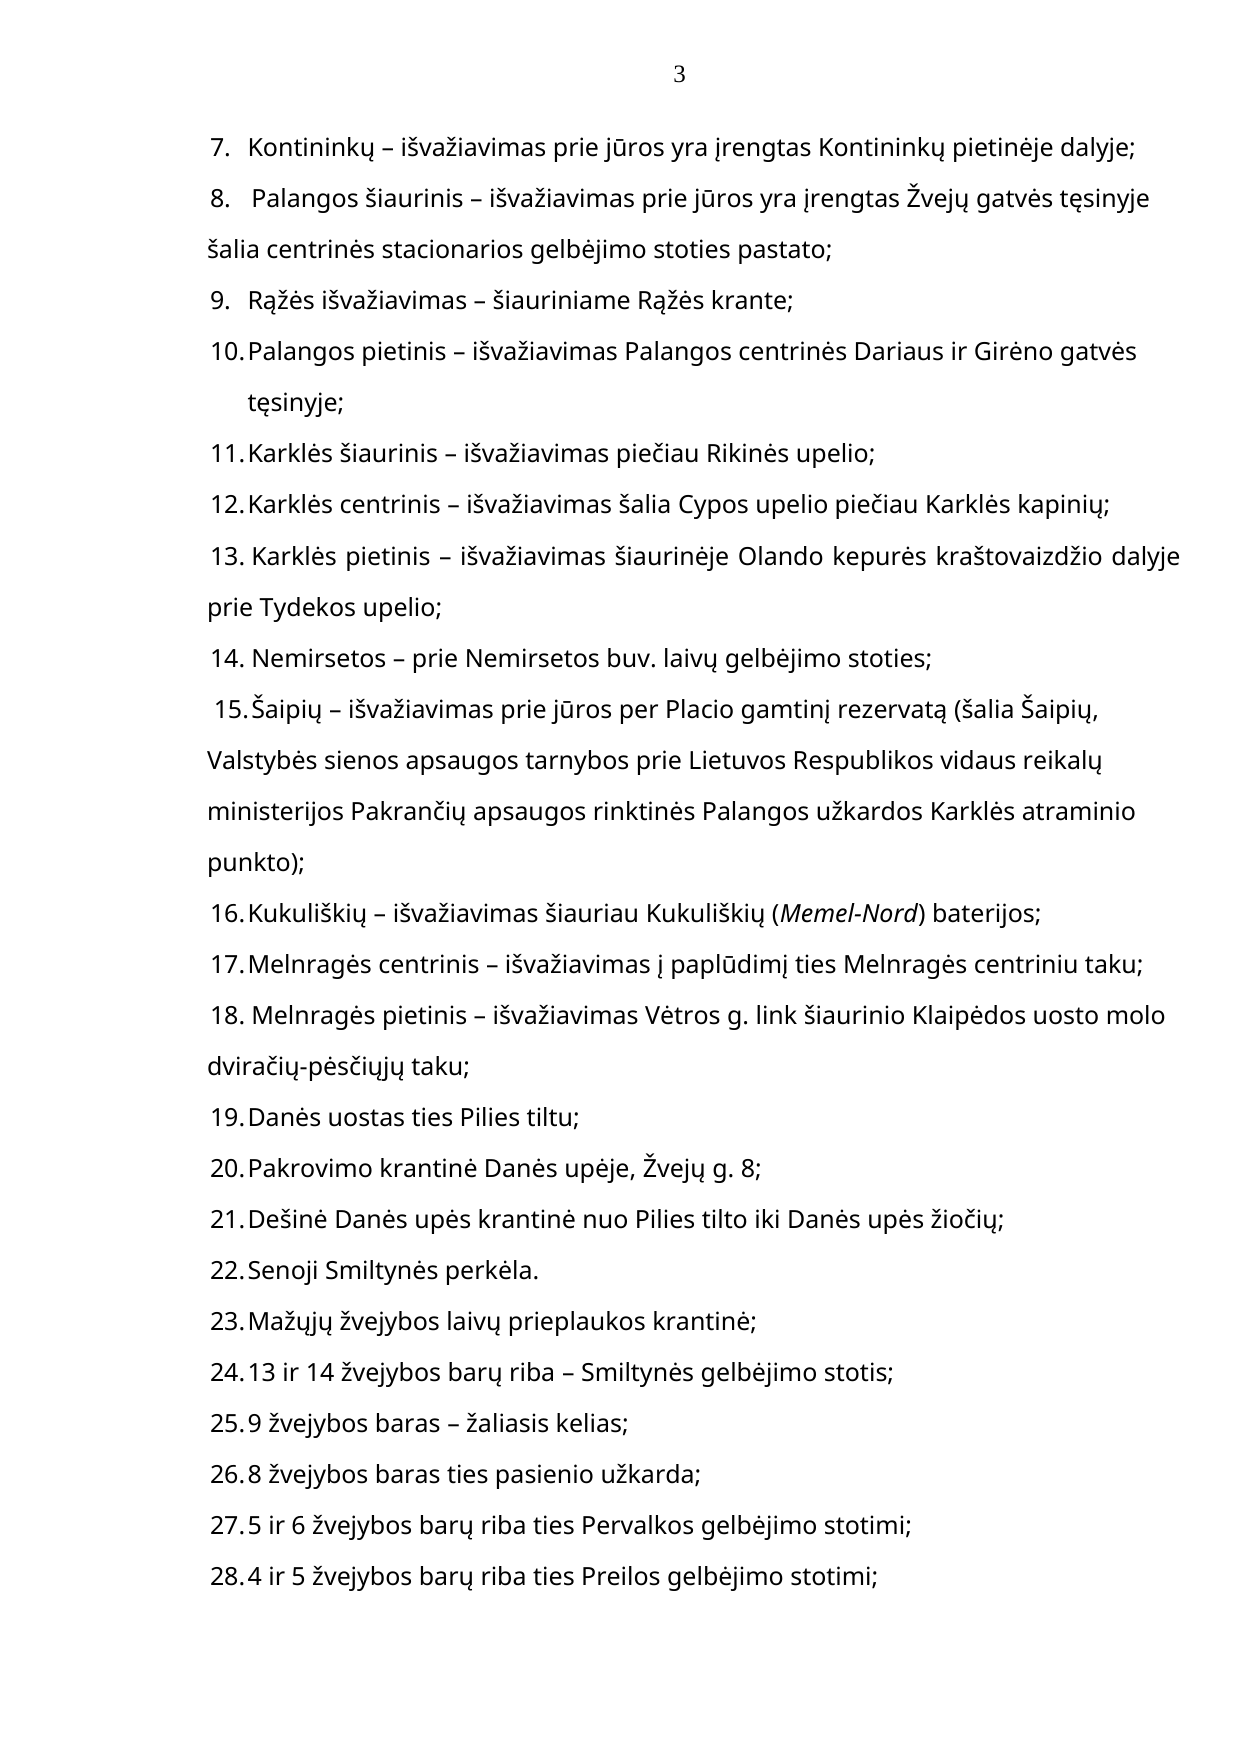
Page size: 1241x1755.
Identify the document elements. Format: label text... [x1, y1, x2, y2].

text 21. Dešinė Danės upės krantinė nuo Pilies tilto iki Danės upės žiočių; [210, 1202, 1181, 1236]
text 18. Melnragės pietinis – išvažiavimas Vėtros g. link šiaurinio Klaipėdos uosto molo dviračių-pėsčiųjų taku; [207, 998, 1181, 1083]
text 12. Karklės centrinis – išvažiavimas šalia Cypos upelio piečiau Karklės kapinių; [210, 487, 1181, 521]
text 26. 8 žvejybos baras ties pasienio užkarda; [210, 1457, 1181, 1491]
text 8. Palangos šiaurinis – išvažiavimas prie jūros yra įrengtas Žvejų gatvės tęsinyje šalia centrinės stacionarios gelbėjimo stoties pastato; [207, 181, 1181, 266]
text 27. 5 ir 6 žvejybos barų riba ties Pervalkos gelbėjimo stotimi; [210, 1508, 1181, 1542]
text 16. Kukuliškių – išvažiavimas šiauriau Kukuliškių (Memel-Nord) baterijos; [210, 896, 1181, 929]
text 7. Kontininkų – išvažiavimas prie jūros yra įrengtas Kontininkų pietinėje dalyje; [210, 130, 1181, 164]
text 24. 13 ir 14 žvejybos barų riba – Smiltynės gelbėjimo stotis; [210, 1355, 1181, 1389]
text 19. Danės uostas ties Pilies tiltu; [210, 1100, 1181, 1134]
text 14. Nemirsetos – prie Nemirsetos buv. laivų gelbėjimo stoties; [207, 640, 1181, 674]
text 28. 4 ir 5 žvejybos barų riba ties Preilos gelbėjimo stotimi; [210, 1559, 1181, 1593]
text 20. Pakrovimo krantinė Danės upėje, Žvejų g. 8; [210, 1151, 1181, 1185]
text 23. Mažųjų žvejybos laivų prieplaukos krantinė; [210, 1304, 1181, 1338]
text 13. Karklės pietinis – išvažiavimas šiaurinėje Olando kepurės kraštovaizdžio dalyje prie Tydekos upelio; [207, 538, 1181, 623]
text 17. Melnragės centrinis – išvažiavimas į paplūdimį ties Melnragės centriniu taku; [210, 947, 1181, 981]
text 22. Senoji Smiltynės perkėla. [210, 1253, 1181, 1287]
text 11. Karklės šiaurinis – išvažiavimas piečiau Rikinės upelio; [210, 436, 1181, 470]
text 9. Rąžės išvažiavimas – šiauriniame Rąžės krante; [210, 283, 1181, 317]
text 10. Palangos pietinis – išvažiavimas Palangos centrinės Dariaus ir Girėno gatvės tęsinyje; [210, 334, 1181, 419]
text 15. Šaipių – išvažiavimas prie jūros per Placio gamtinį rezervatą (šalia Šaipių, Valstybės sienos apsaugos tarnybos prie Lietuvos Respublikos vidaus reikalų ministerijos Pakrančių apsaugos rinktinės Palangos užkardos Karklės atraminio punkto); [207, 691, 1181, 878]
text 25. 9 žvejybos baras – žaliasis kelias; [210, 1406, 1181, 1440]
